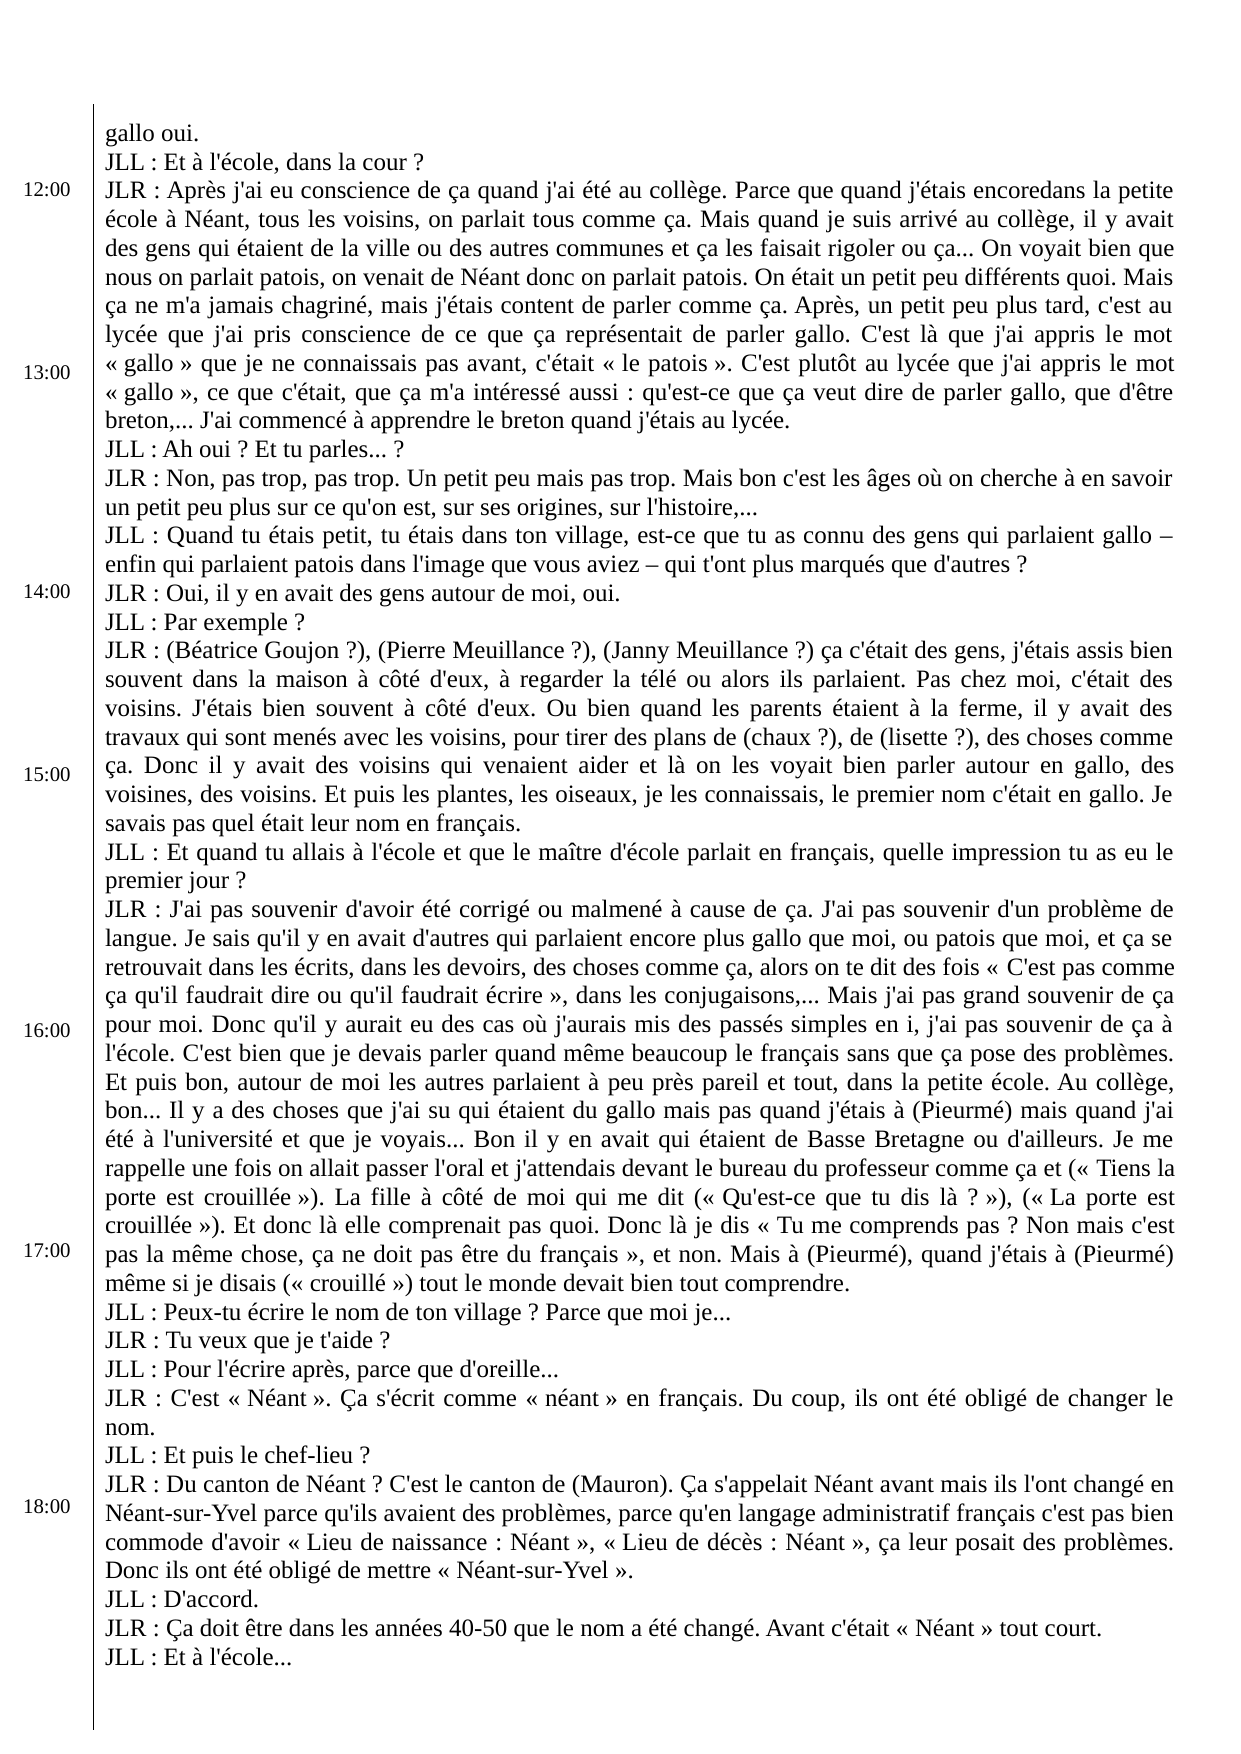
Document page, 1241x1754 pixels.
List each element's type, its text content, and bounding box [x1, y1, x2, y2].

text 12:00 [23, 177, 93, 201]
text JLL : Pour l'écrire après, parce que d'oreille... [94, 1354, 1175, 1383]
text JLR : Non, pas trop, pas trop. Un petit peu mais pas trop. Mais bon c'est les âges où on cherche à en savoir un petit peu plus sur ce qu'on est, sur ses origines, sur l'histoire,... [94, 463, 1175, 521]
text JLR : (Béatrice Goujon ?), (Pierre Meuillance ?), (Janny Meuillance ?) ça c'était des gens, j'étais assis bien souvent dans la maison à côté d'eux, à regarder la télé ou alors ils parlaient. Pas chez moi, c'était des voisins. J'étais bien souvent à côté d'eux. Ou bien quand les parents étaient à la ferme, il y avait des travaux qui sont menés avec les voisins, pour tirer des plans de (chaux ?), de (lisette ?), des choses comme ça. Donc il y avait des voisins qui venaient aider et là on les voyait bien parler autour en gallo, des voisines, des voisins. Et puis les plantes, les oiseaux, je les connaissais, le premier nom c'était en gallo. Je savais pas quel était leur nom en français. [94, 636, 1175, 837]
text 16:00 [23, 1018, 93, 1042]
text JLL : Peux-tu écrire le nom de ton village ? Parce que moi je... [94, 1297, 1175, 1326]
text JLR : Du canton de Néant ? C'est le canton de (Mauron). Ça s'appelait Néant avant mais ils l'ont changé en Néant-sur-Yvel parce qu'ils avaient des problèmes, parce qu'en langage administratif français c'est pas bien commode d'avoir « Lieu de naissance : Néant », « Lieu de décès : Néant », ça leur posait des problèmes. Donc ils ont été obligé de mettre « Néant-sur-Yvel ». [94, 1469, 1175, 1584]
text JLL : D'accord. [94, 1584, 1175, 1613]
text JLL : Quand tu étais petit, tu étais dans ton village, est-ce que tu as connu des gens qui parlaient gallo – enfin qui parlaient patois dans l'image que vous aviez – qui t'ont plus marqués que d'autres ? [94, 521, 1175, 578]
text JLL : Par exemple ? [94, 607, 1175, 636]
text JLL : Et à l'école... [94, 1642, 1175, 1671]
text 14:00 [23, 579, 93, 603]
text JLR : J'ai pas souvenir d'avoir été corrigé ou malmené à cause de ça. J'ai pas souvenir d'un problème de langue. Je sais qu'il y en avait d'autres qui parlaient encore plus gallo que moi, ou patois que moi, et ça se retrouvait dans les écrits, dans les devoirs, des choses comme ça, alors on te dit des fois « C'est pas comme ça qu'il faudrait dire ou qu'il faudrait écrire », dans les conjugaisons,... Mais j'ai pas grand souvenir de ça pour moi. Donc qu'il y aurait eu des cas où j'aurais mis des passés simples en i, j'ai pas souvenir de ça à l'école. C'est bien que je devais parler quand même beaucoup le français sans que ça pose des problèmes. Et puis bon, autour de moi les autres parlaient à peu près pareil et tout, dans la petite école. Au collège, bon... Il y a des choses que j'ai su qui étaient du gallo mais pas quand j'étais à (Pieurmé) mais quand j'ai été à l'université et que je voyais... Bon il y en avait qui étaient de Basse Bretagne ou d'ailleurs. Je me rappelle une fois on allait passer l'oral et j'attendais devant le bureau du professeur comme ça et (« Tiens la porte est crouillée »). La fille à côté de moi qui me dit (« Qu'est-ce que tu dis là ? »), (« La porte est crouillée »). Et donc là elle comprenait pas quoi. Donc là je dis « Tu me comprends pas ? Non mais c'est pas la même chose, ça ne doit pas être du français », et non. Mais à (Pieurmé), quand j'étais à (Pieurmé) même si je disais (« crouillé ») tout le monde devait bien tout comprendre. [94, 894, 1175, 1297]
text gallo oui. [94, 118, 1175, 147]
text JLR : Après j'ai eu conscience de ça quand j'ai été au collège. Parce que quand j'étais encoredans la petite école à Néant, tous les voisins, on parlait tous comme ça. Mais quand je suis arrivé au collège, il y avait des gens qui étaient de la ville ou des autres communes et ça les faisait rigoler ou ça... On voyait bien que nous on parlait patois, on venait de Néant donc on parlait patois. On était un petit peu différents quoi. Mais ça ne m'a jamais chagriné, mais j'étais content de parler comme ça. Après, un petit peu plus tard, c'est au lycée que j'ai pris conscience de ce que ça représentait de parler gallo. C'est là que j'ai appris le mot « gallo » que je ne connaissais pas avant, c'était « le patois ». C'est plutôt au lycée que j'ai appris le mot « gallo », ce que c'était, que ça m'a intéressé aussi : qu'est-ce que ça veut dire de parler gallo, que d'être breton,... J'ai commencé à apprendre le breton quand j'étais au lycée. [94, 176, 1175, 434]
text JLR : Tu veux que je t'aide ? [94, 1326, 1175, 1354]
text JLL : Et quand tu allais à l'école et que le maître d'école parlait en français, quelle impression tu as eu le premier jour ? [94, 837, 1175, 894]
text 18:00 [23, 1493, 93, 1518]
text JLR : Ça doit être dans les années 40-50 que le nom a été changé. Avant c'était « Néant » tout court. [94, 1613, 1175, 1642]
text 17:00 [23, 1238, 93, 1262]
text 13:00 [23, 360, 93, 384]
text JLL : Et puis le chef-lieu ? [94, 1441, 1175, 1469]
text JLL : Ah oui ? Et tu parles... ? [94, 434, 1175, 463]
text JLL : Et à l'école, dans la cour ? [94, 147, 1175, 176]
text JLR : C'est « Néant ». Ça s'écrit comme « néant » en français. Du coup, ils ont été obligé de changer le nom. [94, 1383, 1175, 1441]
text JLR : Oui, il y en avait des gens autour de moi, oui. [94, 578, 1175, 607]
text 15:00 [23, 762, 93, 786]
